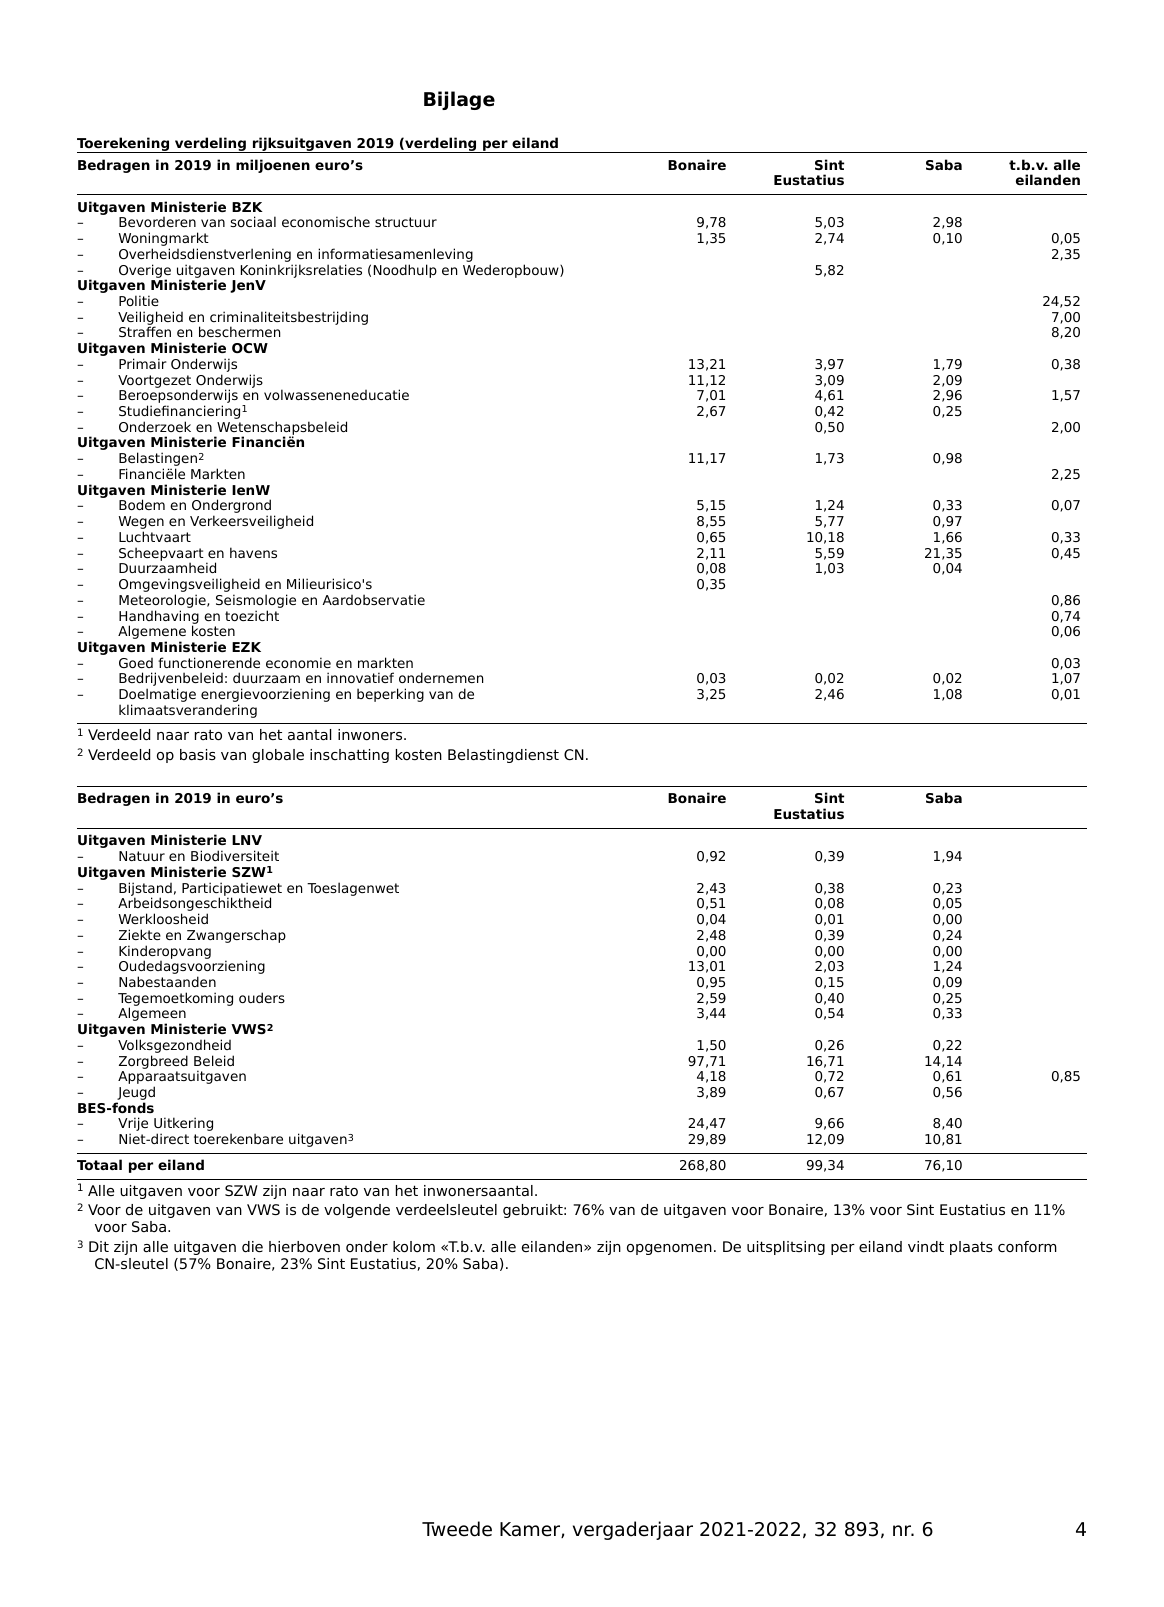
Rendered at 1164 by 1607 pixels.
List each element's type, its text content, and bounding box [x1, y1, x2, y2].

table_cell [732, 310, 850, 325]
table_cell [969, 1154, 1087, 1179]
table_cell t.b.v. alle eilanden [969, 153, 1087, 194]
table_cell [969, 451, 1087, 467]
table_cell Bijstand, Participatiewet en Toeslagenwet [112, 880, 614, 896]
table_cell Werkloosheid [112, 912, 614, 928]
table_cell – [77, 231, 112, 247]
table_cell – [77, 388, 112, 404]
table_cell [850, 1101, 968, 1116]
table_cell [969, 975, 1087, 991]
table_cell 0,95 [614, 975, 732, 991]
table_cell [969, 943, 1087, 959]
table_cell 5,15 [614, 498, 732, 514]
table_cell [850, 608, 968, 624]
table_cell [969, 514, 1087, 530]
table_cell – [77, 247, 112, 262]
table_cell 0,98 [850, 451, 968, 467]
table_cell 0,01 [969, 687, 1087, 723]
table_cell [614, 341, 732, 357]
table_cell 0,33 [850, 1006, 968, 1022]
table_cell 0,56 [850, 1085, 968, 1101]
table_cell 9,78 [614, 215, 732, 231]
table_cell [614, 294, 732, 309]
table_cell [614, 278, 732, 294]
table_cell [614, 262, 732, 278]
table_cell 2,48 [614, 928, 732, 943]
table_cell 0,61 [850, 1069, 968, 1085]
table_cell 2,35 [969, 247, 1087, 262]
table_cell – [77, 420, 112, 435]
table_cell [969, 373, 1087, 388]
table_cell [969, 262, 1087, 278]
table_cell – [77, 1132, 112, 1152]
table_cell 0,51 [614, 896, 732, 912]
table_cell Uitgaven Ministerie EZK [77, 640, 614, 656]
subtitle Bijlage [77, 89, 1087, 111]
table_cell [614, 608, 732, 624]
table_cell [732, 1022, 850, 1038]
table_cell [614, 1101, 732, 1116]
table_cell Overheidsdienstverlening en informatiesamenleving [112, 247, 614, 262]
table_cell [732, 435, 850, 451]
table_cell 268,80 [614, 1154, 732, 1179]
table_cell 0,08 [732, 896, 850, 912]
table_cell 2,11 [614, 545, 732, 561]
table_cell 0,67 [732, 1085, 850, 1101]
table_cell 11,12 [614, 373, 732, 388]
table_cell 5,77 [732, 514, 850, 530]
table_cell 1,03 [732, 561, 850, 577]
table_cell 0,50 [732, 420, 850, 435]
table_cell 1,24 [732, 498, 850, 514]
table_cell [614, 310, 732, 325]
table_cell [850, 262, 968, 278]
table_cell 0,00 [732, 943, 850, 959]
table_cell – [77, 1085, 112, 1101]
table_cell – [77, 325, 112, 341]
table_cell 0,02 [732, 671, 850, 687]
table_cell Jeugd [112, 1085, 614, 1101]
table_cell – [77, 1006, 112, 1022]
table_cell [614, 865, 732, 880]
table_cell 4,61 [732, 388, 850, 404]
table_cell 0,86 [969, 593, 1087, 608]
table_cell [850, 865, 968, 880]
table_cell – [77, 514, 112, 530]
table_cell [614, 195, 732, 215]
table_cell [850, 640, 968, 656]
table_cell 0,97 [850, 514, 968, 530]
table_cell 0,08 [614, 561, 732, 577]
table_cell [850, 310, 968, 325]
table_cell 1,94 [850, 849, 968, 865]
table_cell [969, 849, 1087, 865]
table_cell 0,05 [850, 896, 968, 912]
table_cell [732, 608, 850, 624]
table_cell 1,50 [614, 1038, 732, 1053]
table_cell 0,24 [850, 928, 968, 943]
table_cell [614, 656, 732, 671]
table_cell 0,22 [850, 1038, 968, 1053]
table_cell 0,00 [850, 943, 968, 959]
table_cell [850, 829, 968, 849]
table_cell [969, 1006, 1087, 1022]
table_cell 0,39 [732, 849, 850, 865]
table_cell 0,72 [732, 1069, 850, 1085]
table_cell – [77, 577, 112, 593]
table_cell [850, 294, 968, 309]
table_cell [969, 1116, 1087, 1132]
table_cell [850, 483, 968, 498]
table_cell – [77, 959, 112, 975]
table_cell 0,40 [732, 991, 850, 1006]
table_header Bedragen in 2019 in euro’s [77, 787, 614, 827]
table_cell 99,34 [732, 1154, 850, 1179]
table_cell [732, 593, 850, 608]
table_cell Handhaving en toezicht [112, 608, 614, 624]
table_cell Zorgbreed Beleid [112, 1054, 614, 1069]
table_cell Uitgaven Ministerie LNV [77, 829, 614, 849]
table_cell 2,96 [850, 388, 968, 404]
table_cell [850, 247, 968, 262]
table_cell 3,89 [614, 1085, 732, 1101]
table_cell 0,33 [969, 530, 1087, 545]
table_cell [732, 656, 850, 671]
table_cell 0,09 [850, 975, 968, 991]
table_cell 0,05 [969, 231, 1087, 247]
table_cell 0,92 [614, 849, 732, 865]
table_cell Uitgaven Ministerie IenW [77, 483, 614, 498]
table_cell – [77, 498, 112, 514]
table_cell [614, 467, 732, 482]
table_cell Uitgaven Ministerie OCW [77, 341, 614, 357]
table_cell 1,24 [850, 959, 968, 975]
table_cell Luchtvaart [112, 530, 614, 545]
table_cell Volksgezondheid [112, 1038, 614, 1053]
table_cell [732, 640, 850, 656]
table_cell 1,73 [732, 451, 850, 467]
table_cell [614, 1022, 732, 1038]
table_cell Belastingen2 [112, 451, 614, 467]
table_cell [732, 624, 850, 640]
table_cell Arbeidsongeschiktheid [112, 896, 614, 912]
table_cell [969, 278, 1087, 294]
table_cell Overige uitgaven Koninkrijksrelaties (Noodhulp en Wederopbouw) [112, 262, 614, 278]
table_cell 7,01 [614, 388, 732, 404]
table_cell Natuur en Biodiversiteit [112, 849, 614, 865]
table_cell 3,25 [614, 687, 732, 723]
table_cell – [77, 593, 112, 608]
table_cell 1,79 [850, 357, 968, 372]
table_cell [732, 829, 850, 849]
table_cell [969, 561, 1087, 577]
table_cell 5,82 [732, 262, 850, 278]
table_cell 0,02 [850, 671, 968, 687]
table_cell [850, 195, 968, 215]
table_cell Wegen en Verkeersveiligheid [112, 514, 614, 530]
table_cell Algemeen [112, 1006, 614, 1022]
table_cell – [77, 943, 112, 959]
table_cell 2,46 [732, 687, 850, 723]
table_cell Onderzoek en Wetenschapsbeleid [112, 420, 614, 435]
table_cell 8,20 [969, 325, 1087, 341]
table_cell 0,15 [732, 975, 850, 991]
table_cell [732, 865, 850, 880]
table_cell 0,01 [732, 912, 850, 928]
table_cell – [77, 896, 112, 912]
table_cell [969, 912, 1087, 928]
table_cell Veiligheid en criminaliteitsbestrijding [112, 310, 614, 325]
table_cell [614, 593, 732, 608]
table_cell 8,40 [850, 1116, 968, 1132]
table_cell 13,21 [614, 357, 732, 372]
table_cell – [77, 215, 112, 231]
table_header Sint Eustatius [732, 787, 850, 827]
table_cell 16,71 [732, 1054, 850, 1069]
table_cell [614, 435, 732, 451]
table_cell [969, 435, 1087, 451]
table_cell – [77, 928, 112, 943]
table_cell 1,66 [850, 530, 968, 545]
table_cell 3,09 [732, 373, 850, 388]
table_cell 2,25 [969, 467, 1087, 482]
table_cell [614, 247, 732, 262]
table_cell 0,23 [850, 880, 968, 896]
table_cell [969, 577, 1087, 593]
table_cell Niet-direct toerekenbare uitgaven3 [112, 1132, 614, 1152]
table_cell [850, 467, 968, 482]
table_cell – [77, 451, 112, 467]
table_cell 0,04 [850, 561, 968, 577]
table_cell 9,66 [732, 1116, 850, 1132]
table_cell 0,26 [732, 1038, 850, 1053]
table_cell [969, 1101, 1087, 1116]
table_cell – [77, 294, 112, 309]
table_cell [850, 656, 968, 671]
table_cell [850, 278, 968, 294]
table_cell 12,09 [732, 1132, 850, 1152]
table_cell [969, 1085, 1087, 1101]
table_cell [969, 483, 1087, 498]
table_cell Uitgaven Ministerie VWS2 [77, 1022, 614, 1038]
table_cell Uitgaven Ministerie BZK [77, 195, 614, 215]
table_cell Bedrijvenbeleid: duurzaam en innovatief ondernemen [112, 671, 614, 687]
table_cell – [77, 561, 112, 577]
table_cell [969, 991, 1087, 1006]
table_cell 0,38 [732, 880, 850, 896]
table_cell 14,14 [850, 1054, 968, 1069]
table_cell 1,57 [969, 388, 1087, 404]
table_cell 0,39 [732, 928, 850, 943]
table_cell 0,33 [850, 498, 968, 514]
table_cell [614, 829, 732, 849]
table_cell 0,25 [850, 991, 968, 1006]
table_cell [969, 865, 1087, 880]
table_cell – [77, 1054, 112, 1069]
table_cell Tegemoetkoming ouders [112, 991, 614, 1006]
table_cell Algemene kosten [112, 624, 614, 640]
table_cell – [77, 687, 112, 723]
table_cell Politie [112, 294, 614, 309]
table_cell Bonaire [614, 153, 732, 194]
table_cell [850, 420, 968, 435]
table_cell – [77, 404, 112, 419]
table_header [969, 787, 1087, 827]
table_cell [969, 1132, 1087, 1152]
table_cell [850, 435, 968, 451]
table_cell 0,42 [732, 404, 850, 419]
table_cell 10,18 [732, 530, 850, 545]
table_cell Bodem en Ondergrond [112, 498, 614, 514]
table_cell – [77, 912, 112, 928]
table_cell 2,03 [732, 959, 850, 975]
table_cell – [77, 467, 112, 482]
table_cell [614, 483, 732, 498]
table_cell 0,74 [969, 608, 1087, 624]
table_cell – [77, 849, 112, 865]
table_cell Apparaatsuitgaven [112, 1069, 614, 1085]
table_cell Nabestaanden [112, 975, 614, 991]
table_cell Studiefinanciering1 [112, 404, 614, 419]
table_cell 0,07 [969, 498, 1087, 514]
table_cell 0,85 [969, 1069, 1087, 1085]
table_cell Scheepvaart en havens [112, 545, 614, 561]
table_cell [614, 420, 732, 435]
table_cell [732, 341, 850, 357]
table_cell [850, 325, 968, 341]
table_cell 76,10 [850, 1154, 968, 1179]
table_cell – [77, 1038, 112, 1053]
table_cell Ziekte en Zwangerschap [112, 928, 614, 943]
table_cell 2,67 [614, 404, 732, 419]
table_cell 2,00 [969, 420, 1087, 435]
table_cell [732, 483, 850, 498]
table_cell Primair Onderwijs [112, 357, 614, 372]
table_cell – [77, 656, 112, 671]
table_cell 0,03 [969, 656, 1087, 671]
table_cell 1,35 [614, 231, 732, 247]
table_cell Bedragen in 2019 in miljoenen euro’s [77, 153, 614, 194]
table_cell [732, 294, 850, 309]
table_cell [732, 467, 850, 482]
table_cell – [77, 530, 112, 545]
table_cell Bevorderen van sociaal economische structuur [112, 215, 614, 231]
table_cell Duurzaamheid [112, 561, 614, 577]
table_cell 97,71 [614, 1054, 732, 1069]
table_cell [969, 1022, 1087, 1038]
table_cell [969, 880, 1087, 896]
table_cell 4,18 [614, 1069, 732, 1085]
table_cell Doelmatige energievoorziening en beperking van de klimaatsverandering [112, 687, 614, 723]
table_cell BES-fonds [77, 1101, 614, 1116]
table_cell – [77, 608, 112, 624]
table_cell 1 Verdeeld naar rato van het aantal inwoners. 2 Verdeeld op basis van globale inschatting kosten Belastingdienst CN. [77, 724, 1087, 764]
table_cell Kinderopvang [112, 943, 614, 959]
table_cell 0,25 [850, 404, 968, 419]
table_cell 24,52 [969, 294, 1087, 309]
table_header Toerekening verdeling rijksuitgaven 2019 (verdeling per eiland [77, 136, 1087, 152]
table_cell – [77, 262, 112, 278]
table_cell 29,89 [614, 1132, 732, 1152]
table_cell 5,59 [732, 545, 850, 561]
table_cell – [77, 545, 112, 561]
table_cell 0,00 [614, 943, 732, 959]
table_cell Meteorologie, Seismologie en Aardobservatie [112, 593, 614, 608]
table_cell 8,55 [614, 514, 732, 530]
table_cell Uitgaven Ministerie SZW1 [77, 865, 614, 880]
table_cell [969, 959, 1087, 975]
table_cell Woningmarkt [112, 231, 614, 247]
table_cell – [77, 357, 112, 372]
table_cell Totaal per eiland [77, 1154, 614, 1179]
table_cell [732, 325, 850, 341]
table_cell 1 Alle uitgaven voor SZW zijn naar rato van het inwonersaantal. 2 Voor de uitgaven van VWS is de volgende verdeelsleutel gebruikt: 76% van de uitgaven voor Bonaire, 13% voor Sint Eustatius en 11% voor Saba. 3 Dit zijn alle uitgaven die hierboven onder kolom «T.b.v. alle eilanden» zijn opgenomen. De uitsplitsing per eiland vindt plaats conform CN-sleutel (57% Bonaire, 23% Sint Eustatius, 20% Saba). [77, 1180, 1087, 1273]
table_cell [732, 278, 850, 294]
table_cell [850, 624, 968, 640]
table_cell Straffen en beschermen [112, 325, 614, 341]
table_cell – [77, 671, 112, 687]
table_cell [850, 1022, 968, 1038]
table_cell 2,09 [850, 373, 968, 388]
table_cell 2,43 [614, 880, 732, 896]
table_cell [969, 1038, 1087, 1053]
table_cell 0,03 [614, 671, 732, 687]
table_cell [614, 325, 732, 341]
table_cell Voortgezet Onderwijs [112, 373, 614, 388]
table_cell [850, 593, 968, 608]
table_cell Omgevingsveiligheid en Milieurisico's [112, 577, 614, 593]
table_cell [732, 577, 850, 593]
table_cell – [77, 1069, 112, 1085]
table_cell [969, 215, 1087, 231]
table_cell 2,98 [850, 215, 968, 231]
table_cell 7,00 [969, 310, 1087, 325]
table_cell 0,06 [969, 624, 1087, 640]
table_cell [614, 640, 732, 656]
table_cell [850, 341, 968, 357]
table_cell 1,08 [850, 687, 968, 723]
table_cell 21,35 [850, 545, 968, 561]
table_header Bonaire [614, 787, 732, 827]
table_cell [969, 341, 1087, 357]
table_cell 24,47 [614, 1116, 732, 1132]
table_cell [614, 624, 732, 640]
table_cell 1,07 [969, 671, 1087, 687]
table_cell 0,38 [969, 357, 1087, 372]
table_cell 5,03 [732, 215, 850, 231]
table_cell – [77, 975, 112, 991]
table_cell Oudedagsvoorziening [112, 959, 614, 975]
table_cell 0,54 [732, 1006, 850, 1022]
table_cell 11,17 [614, 451, 732, 467]
table_cell 3,44 [614, 1006, 732, 1022]
table_cell [969, 404, 1087, 419]
table_cell 2,74 [732, 231, 850, 247]
table_cell – [77, 991, 112, 1006]
table_header Saba [850, 787, 968, 827]
table_cell – [77, 310, 112, 325]
table_cell [969, 829, 1087, 849]
table_cell 0,00 [850, 912, 968, 928]
table_cell 0,65 [614, 530, 732, 545]
table_cell Saba [850, 153, 968, 194]
table_cell – [77, 373, 112, 388]
table_cell [732, 195, 850, 215]
table_cell Uitgaven Ministerie JenV [77, 278, 614, 294]
table_cell [969, 928, 1087, 943]
table_cell 0,35 [614, 577, 732, 593]
table_cell 13,01 [614, 959, 732, 975]
table_cell [969, 195, 1087, 215]
table_cell [969, 640, 1087, 656]
table_cell [732, 1101, 850, 1116]
table_cell [969, 896, 1087, 912]
table_cell Financiële Markten [112, 467, 614, 482]
table_cell Beroepsonderwijs en volwasseneneducatie [112, 388, 614, 404]
table_cell 10,81 [850, 1132, 968, 1152]
table_cell – [77, 1116, 112, 1132]
table_cell [850, 577, 968, 593]
table_cell Goed functionerende economie en markten [112, 656, 614, 671]
table_cell [969, 1054, 1087, 1069]
table_cell Uitgaven Ministerie Financiën [77, 435, 614, 451]
table_cell 3,97 [732, 357, 850, 372]
table_cell [732, 247, 850, 262]
table_cell – [77, 624, 112, 640]
table_cell Vrije Uitkering [112, 1116, 614, 1132]
table_cell 0,04 [614, 912, 732, 928]
table_cell 0,45 [969, 545, 1087, 561]
table_cell 2,59 [614, 991, 732, 1006]
table_cell – [77, 880, 112, 896]
table_cell 0,10 [850, 231, 968, 247]
table_cell Sint Eustatius [732, 153, 850, 194]
